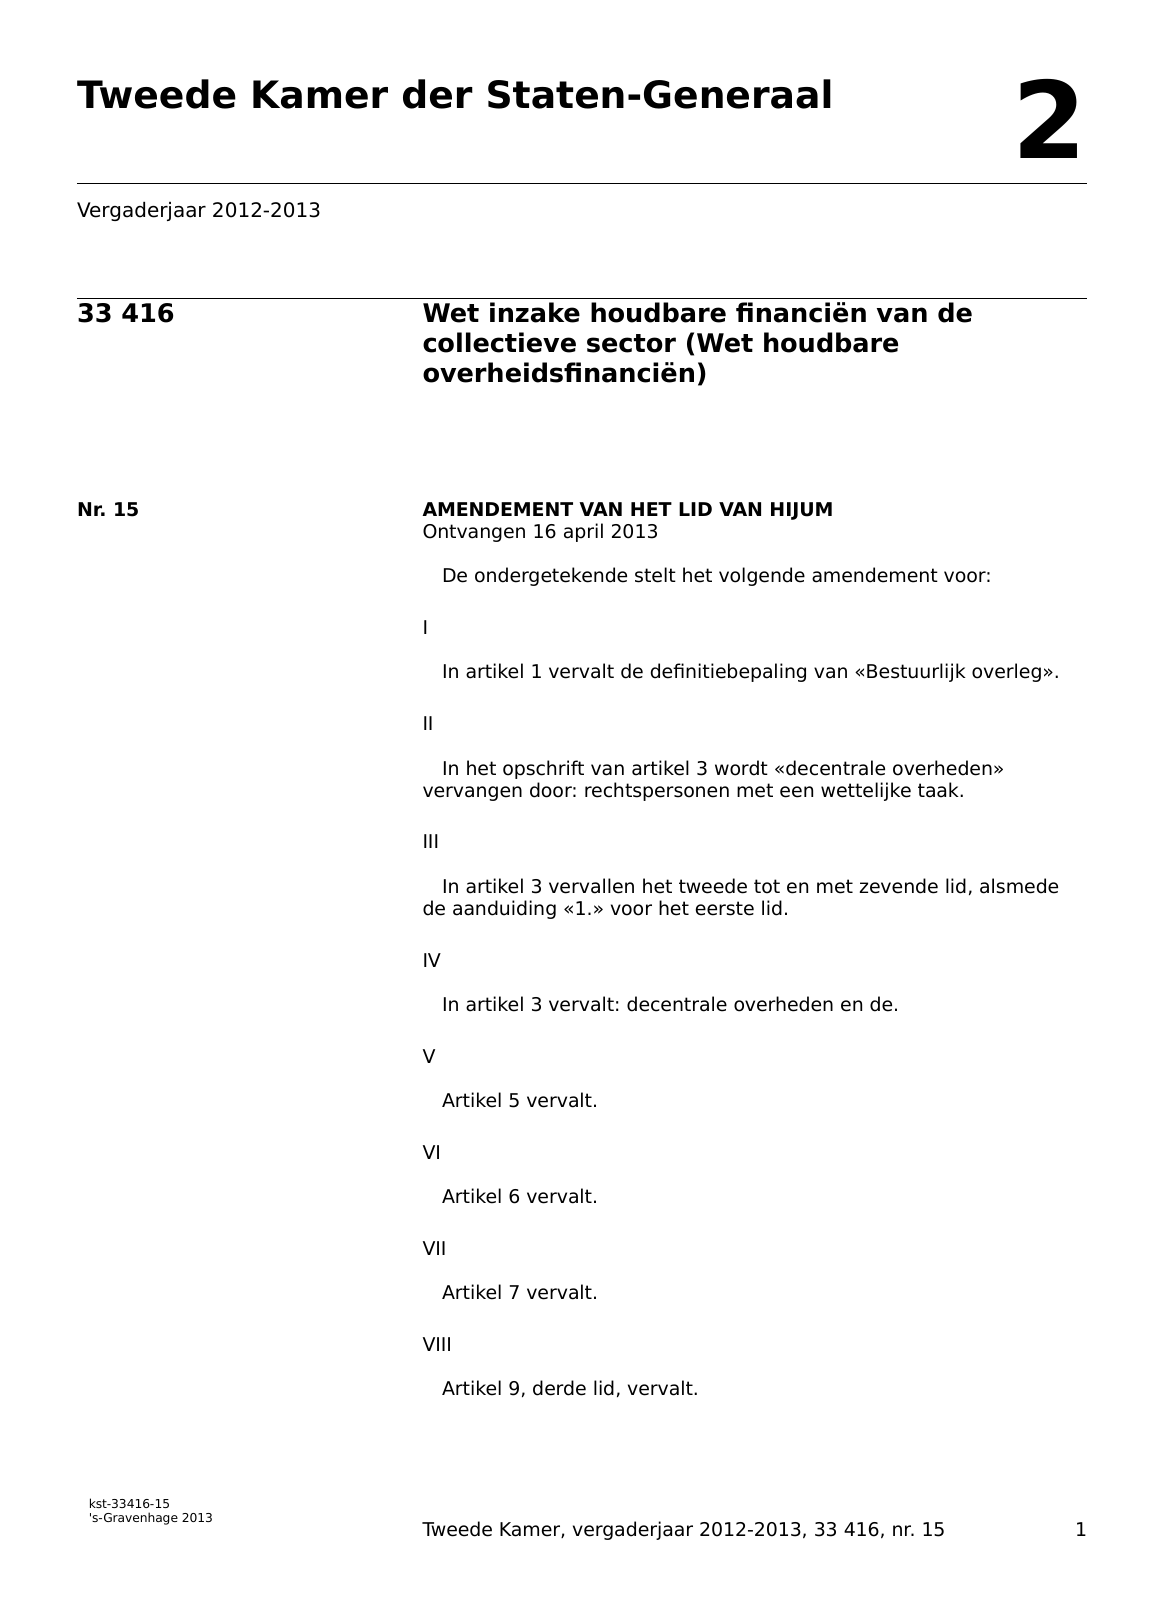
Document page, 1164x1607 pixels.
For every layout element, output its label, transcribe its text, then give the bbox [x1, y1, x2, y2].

subtitle V [422, 1046, 1087, 1068]
text 's-Gravenhage 2013 [88, 1511, 323, 1525]
subtitle I [422, 617, 1087, 639]
text Artikel 9, derde lid, vervalt. [422, 1378, 1087, 1400]
text In artikel 3 vervallen het tweede tot en met zevende lid, alsmede de aanduiding «1.» voor het eerste lid. [422, 876, 1087, 919]
text De ondergetekende stelt het volgende amendement voor: [422, 565, 1087, 587]
text kst-33416-15 [88, 1497, 323, 1511]
subtitle 33 416 Wet inzake houdbare financiën van de collectieve sector (Wet houdbare overheidsfinanciën) [77, 299, 1087, 388]
text Artikel 5 vervalt. [422, 1090, 1087, 1112]
text Ontvangen 16 april 2013 [422, 521, 1087, 543]
subtitle II [422, 713, 1087, 735]
text In het opschrift van artikel 3 wordt «decentrale overheden» vervangen door: rechtspersonen met een wettelijke taak. [422, 757, 1087, 801]
subtitle VI [422, 1142, 1087, 1164]
subtitle III [422, 831, 1087, 853]
text Artikel 7 vervalt. [422, 1282, 1087, 1304]
table_cell Vergaderjaar 2012-2013 [77, 184, 1087, 298]
subtitle VII [422, 1238, 1087, 1260]
text In artikel 3 vervalt: decentrale overheden en de. [422, 994, 1087, 1016]
table_header 2 [886, 59, 1087, 183]
text Artikel 6 vervalt. [422, 1186, 1087, 1208]
table_header Tweede Kamer der Staten-Generaal [77, 59, 886, 183]
subtitle VIII [422, 1334, 1087, 1356]
subtitle IV [422, 949, 1087, 972]
subtitle Nr. 15 AMENDEMENT VAN HET LID VAN HIJUM [77, 499, 1087, 521]
text In artikel 1 vervalt de definitiebepaling van «Bestuurlijk overleg». [422, 661, 1087, 683]
